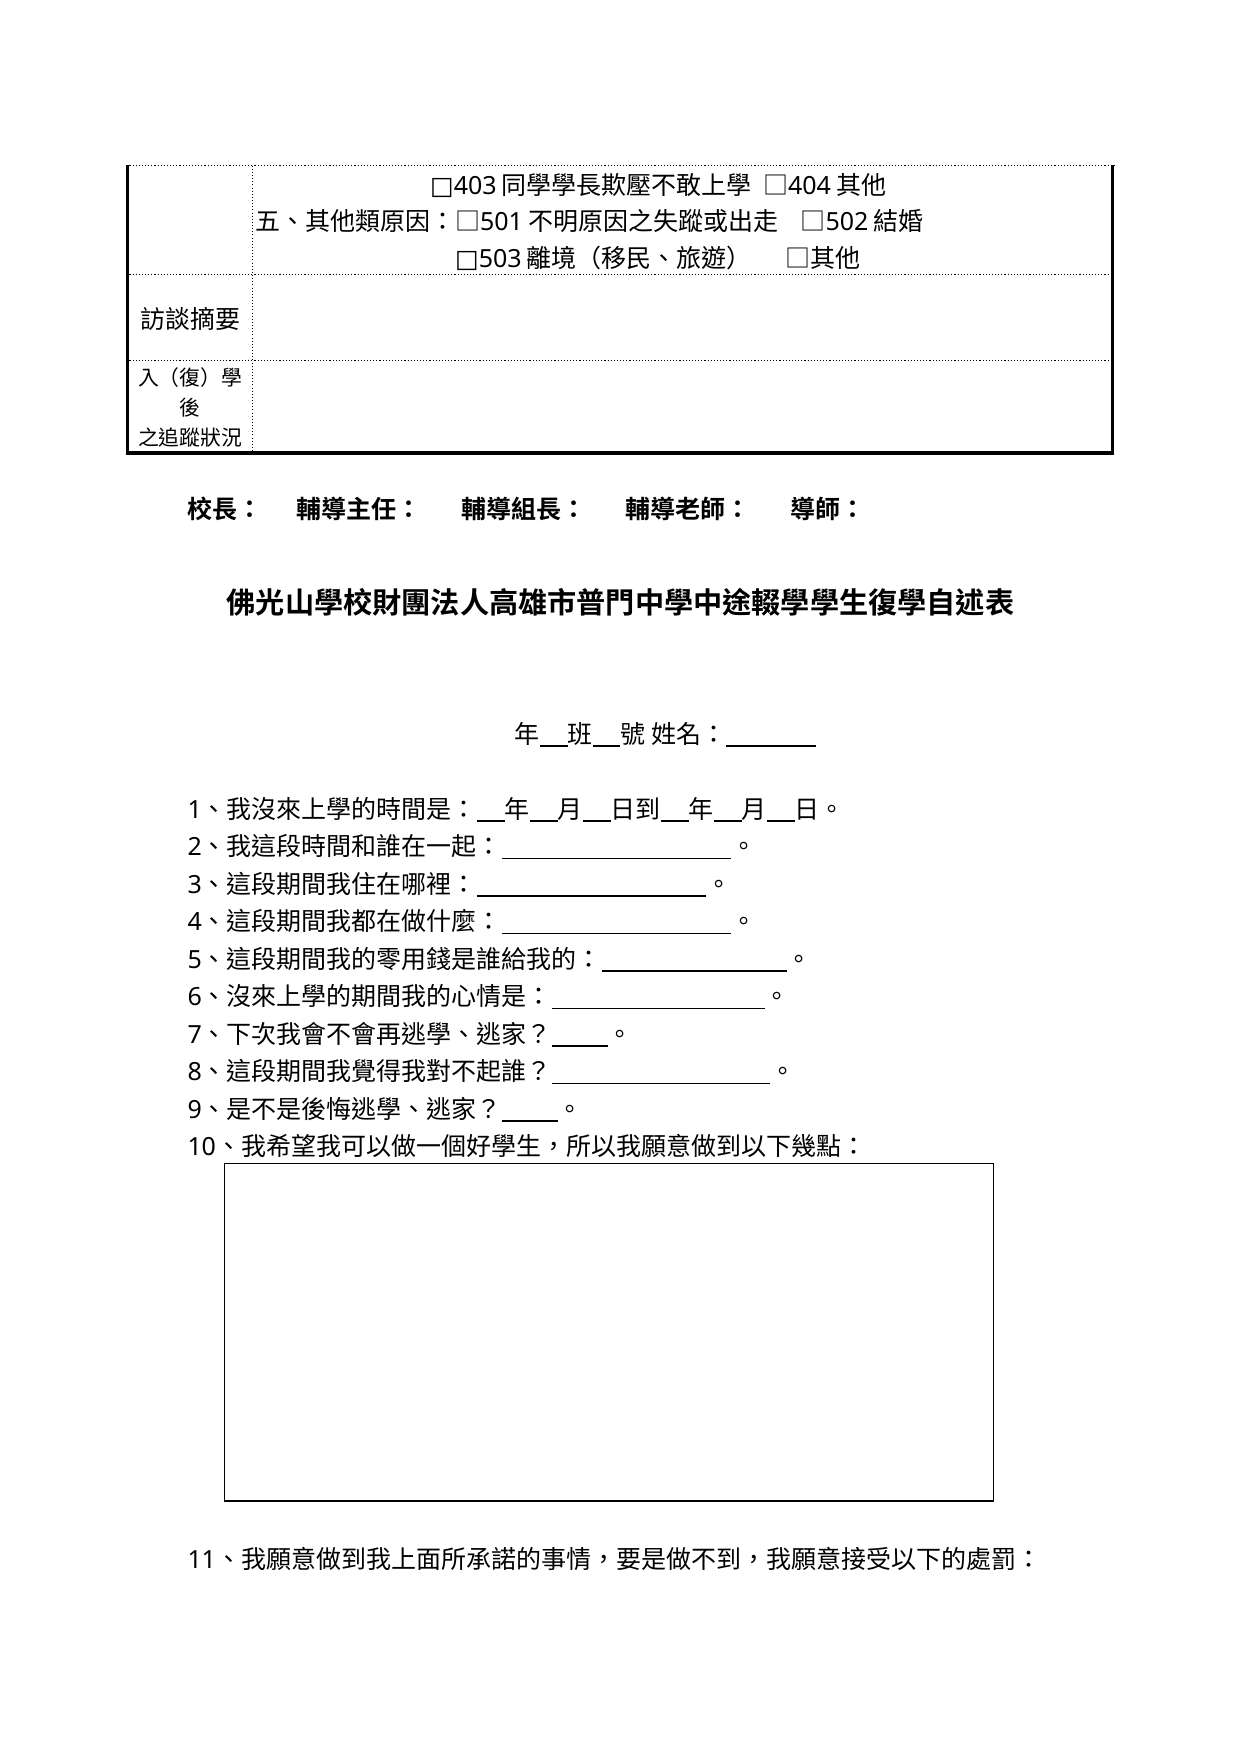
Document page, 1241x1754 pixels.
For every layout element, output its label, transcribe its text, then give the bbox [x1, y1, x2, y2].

table_cell [565, 455, 664, 488]
text 5、這段期間我的零用錢是誰給我的： 。 [187, 938, 1053, 976]
text 9、是不是後悔逃學、逃家？ 。 [187, 1088, 1053, 1126]
table_cell [690, 455, 739, 488]
text 佛光山學校財團法人高雄市普門中學中途輟學學生復學自述表 [187, 563, 1053, 638]
table_cell [852, 455, 927, 488]
table_cell [252, 274, 1111, 360]
text 校長： 輔導主任： 輔導組長： 輔導老師： 導師： [187, 488, 1053, 526]
table_cell [540, 455, 564, 488]
table_cell □403同學學長欺壓不敢上學 □404其他 五、其他類原因：□501不明原因之失蹤或出走 □502結婚 □503離境（移民、旅遊） □其他 [252, 165, 1111, 274]
table_cell [740, 455, 779, 488]
table_cell [377, 455, 402, 488]
text 4、這段期間我都在做什麼： 。 [187, 901, 1053, 938]
table_cell [402, 455, 427, 488]
table_cell [515, 455, 539, 488]
table_cell [129, 165, 252, 274]
table_cell [490, 455, 514, 488]
text 3、這段期間我住在哪裡： 。 [187, 863, 1053, 901]
text 年 班 號 姓名： [187, 713, 1053, 751]
table_cell [252, 360, 1111, 451]
text 1、我沒來上學的時間是： 年 月 日到 年 月 日。 [187, 788, 1053, 826]
text 8、這段期間我覺得我對不起誰？ 。 [187, 1051, 1053, 1088]
table_cell 入（復）學後 之追蹤狀況 [129, 360, 252, 451]
table_cell [128, 455, 252, 488]
table_cell 訪談摘要 [129, 274, 252, 360]
table_cell [252, 455, 377, 488]
text 2、我這段時間和誰在一起： 。 [187, 826, 1053, 863]
table_cell [779, 455, 852, 488]
text 10、我希望我可以做一個好學生，所以我願意做到以下幾點： [187, 1126, 1053, 1163]
text 7、下次我會不會再逃學、逃家？ 。 [187, 1013, 1053, 1051]
table_cell [665, 455, 689, 488]
table_cell [927, 455, 1112, 488]
table_cell [427, 455, 452, 488]
text 11、我願意做到我上面所承諾的事情，要是做不到，我願意接受以下的處罰： [187, 1538, 1053, 1576]
table_cell [452, 455, 489, 488]
text 6、沒來上學的期間我的心情是： 。 [187, 976, 1053, 1013]
